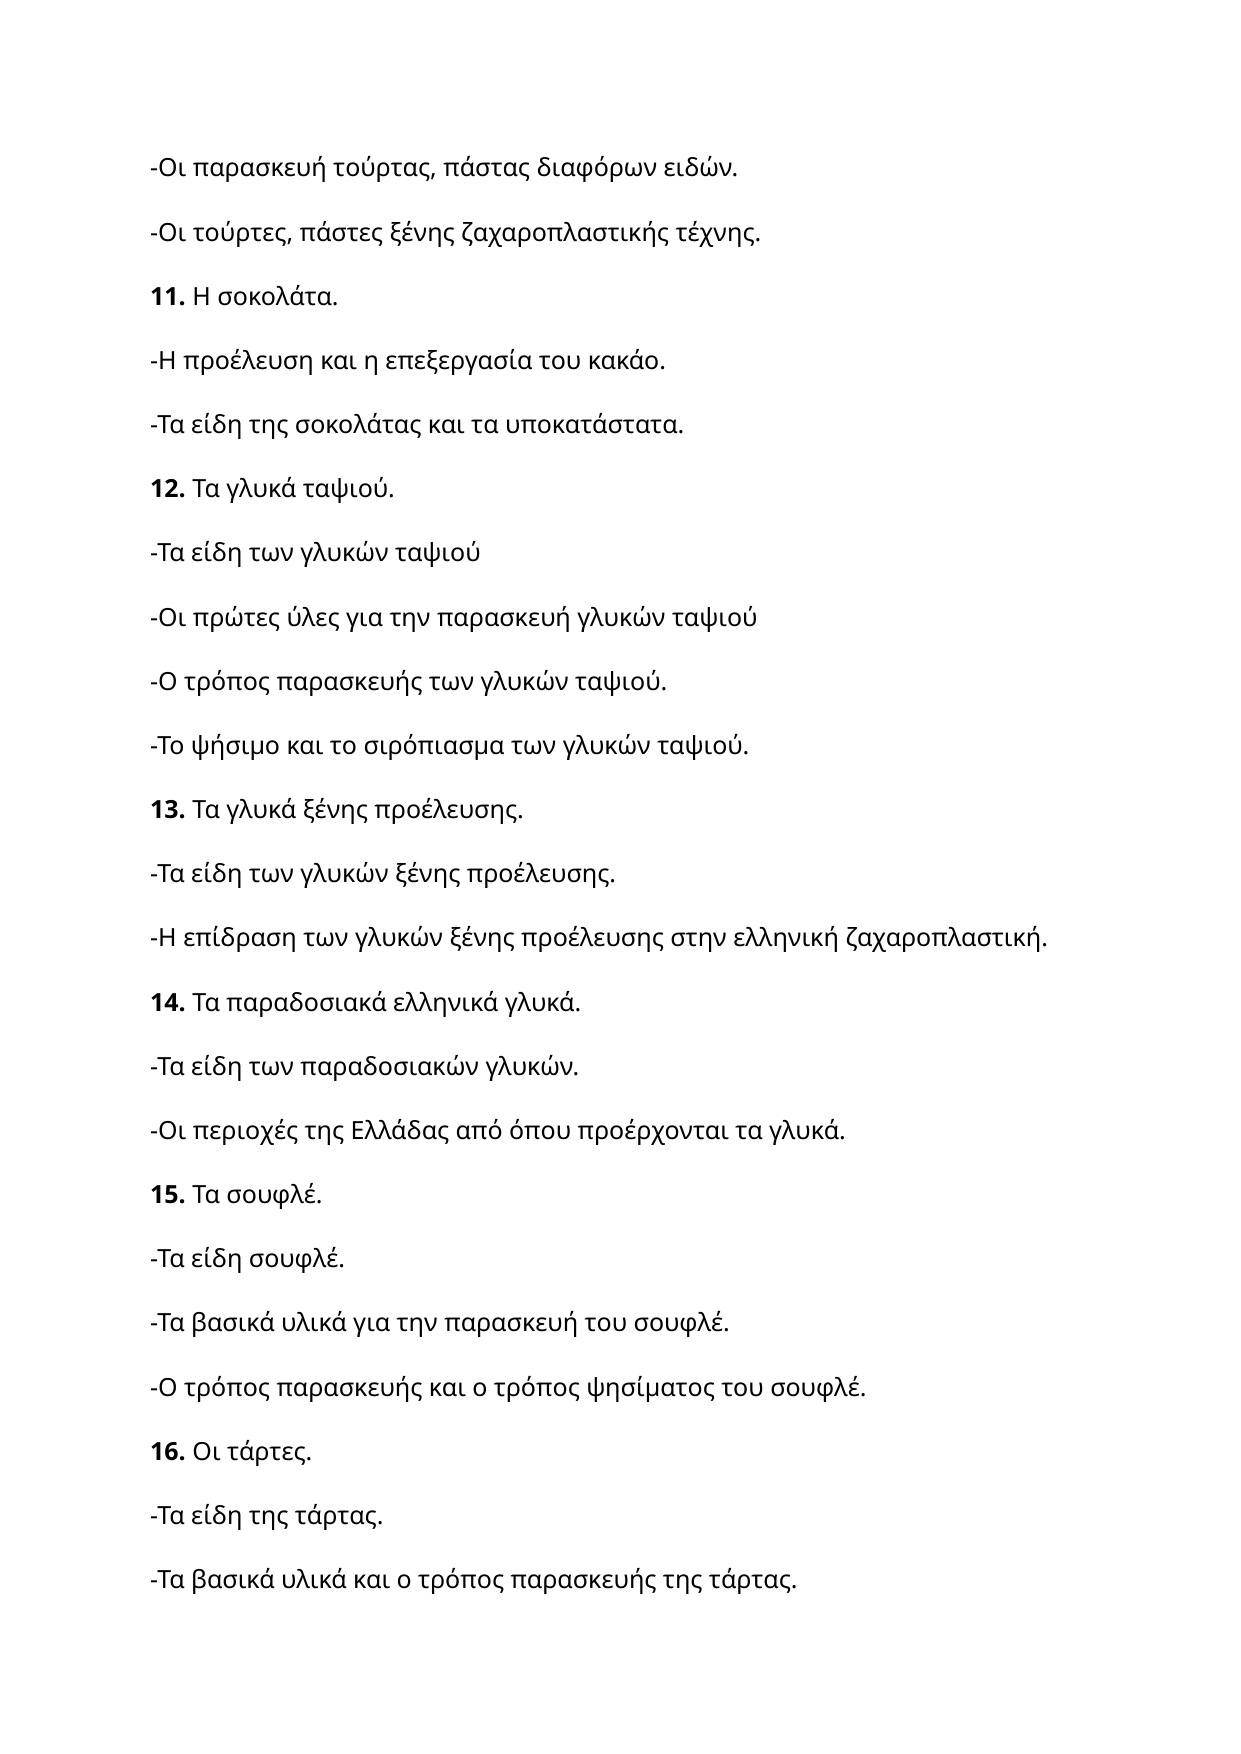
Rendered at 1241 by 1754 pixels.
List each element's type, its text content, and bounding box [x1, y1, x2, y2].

text -Τα είδη σουφλέ. [150, 1241, 1090, 1275]
text -Η επίδραση των γλυκών ξένης προέλευσης στην ελληνική ζαχαροπλαστική. [150, 920, 1090, 954]
text -Τα βασικά υλικά και ο τρόπος παρασκευής της τάρτας. [150, 1562, 1090, 1596]
text 16. Οι τάρτες. [150, 1433, 1090, 1467]
text 12. Τα γλυκά ταψιού. [150, 471, 1090, 505]
text -Ο τρόπος παρασκευής και ο τρόπος ψησίματος του σουφλέ. [150, 1369, 1090, 1403]
text -Τα είδη των γλυκών ταψιού [150, 535, 1090, 569]
text 11. Η σοκολάτα. [150, 278, 1090, 312]
text -Οι περιοχές της Ελλάδας από όπου προέρχονται τα γλυκά. [150, 1112, 1090, 1147]
text -Τα είδη της τάρτας. [150, 1497, 1090, 1532]
text -Οι πρώτες ύλες για την παρασκευή γλυκών ταψιού [150, 599, 1090, 633]
text -Τα είδη των παραδοσιακών γλυκών. [150, 1048, 1090, 1082]
text -Τα βασικά υλικά για την παρασκευή του σουφλέ. [150, 1305, 1090, 1339]
text -Τα είδη της σοκολάτας και τα υποκατάστατα. [150, 407, 1090, 441]
text -Το ψήσιμο και το σιρόπιασμα των γλυκών ταψιού. [150, 727, 1090, 762]
text 13. Τα γλυκά ξένης προέλευσης. [150, 792, 1090, 826]
text 15. Τα σουφλέ. [150, 1177, 1090, 1211]
text -Τα είδη των γλυκών ξένης προέλευσης. [150, 856, 1090, 890]
text -Ο τρόπος παρασκευής των γλυκών ταψιού. [150, 663, 1090, 697]
text -Οι παρασκευή τούρτας, πάστας διαφόρων ειδών. [150, 150, 1090, 184]
text 14. Τα παραδοσιακά ελληνικά γλυκά. [150, 984, 1090, 1018]
text -Οι τούρτες, πάστες ξένης ζαχαροπλαστικής τέχνης. [150, 214, 1090, 248]
text -Η προέλευση και η επεξεργασία του κακάο. [150, 342, 1090, 377]
